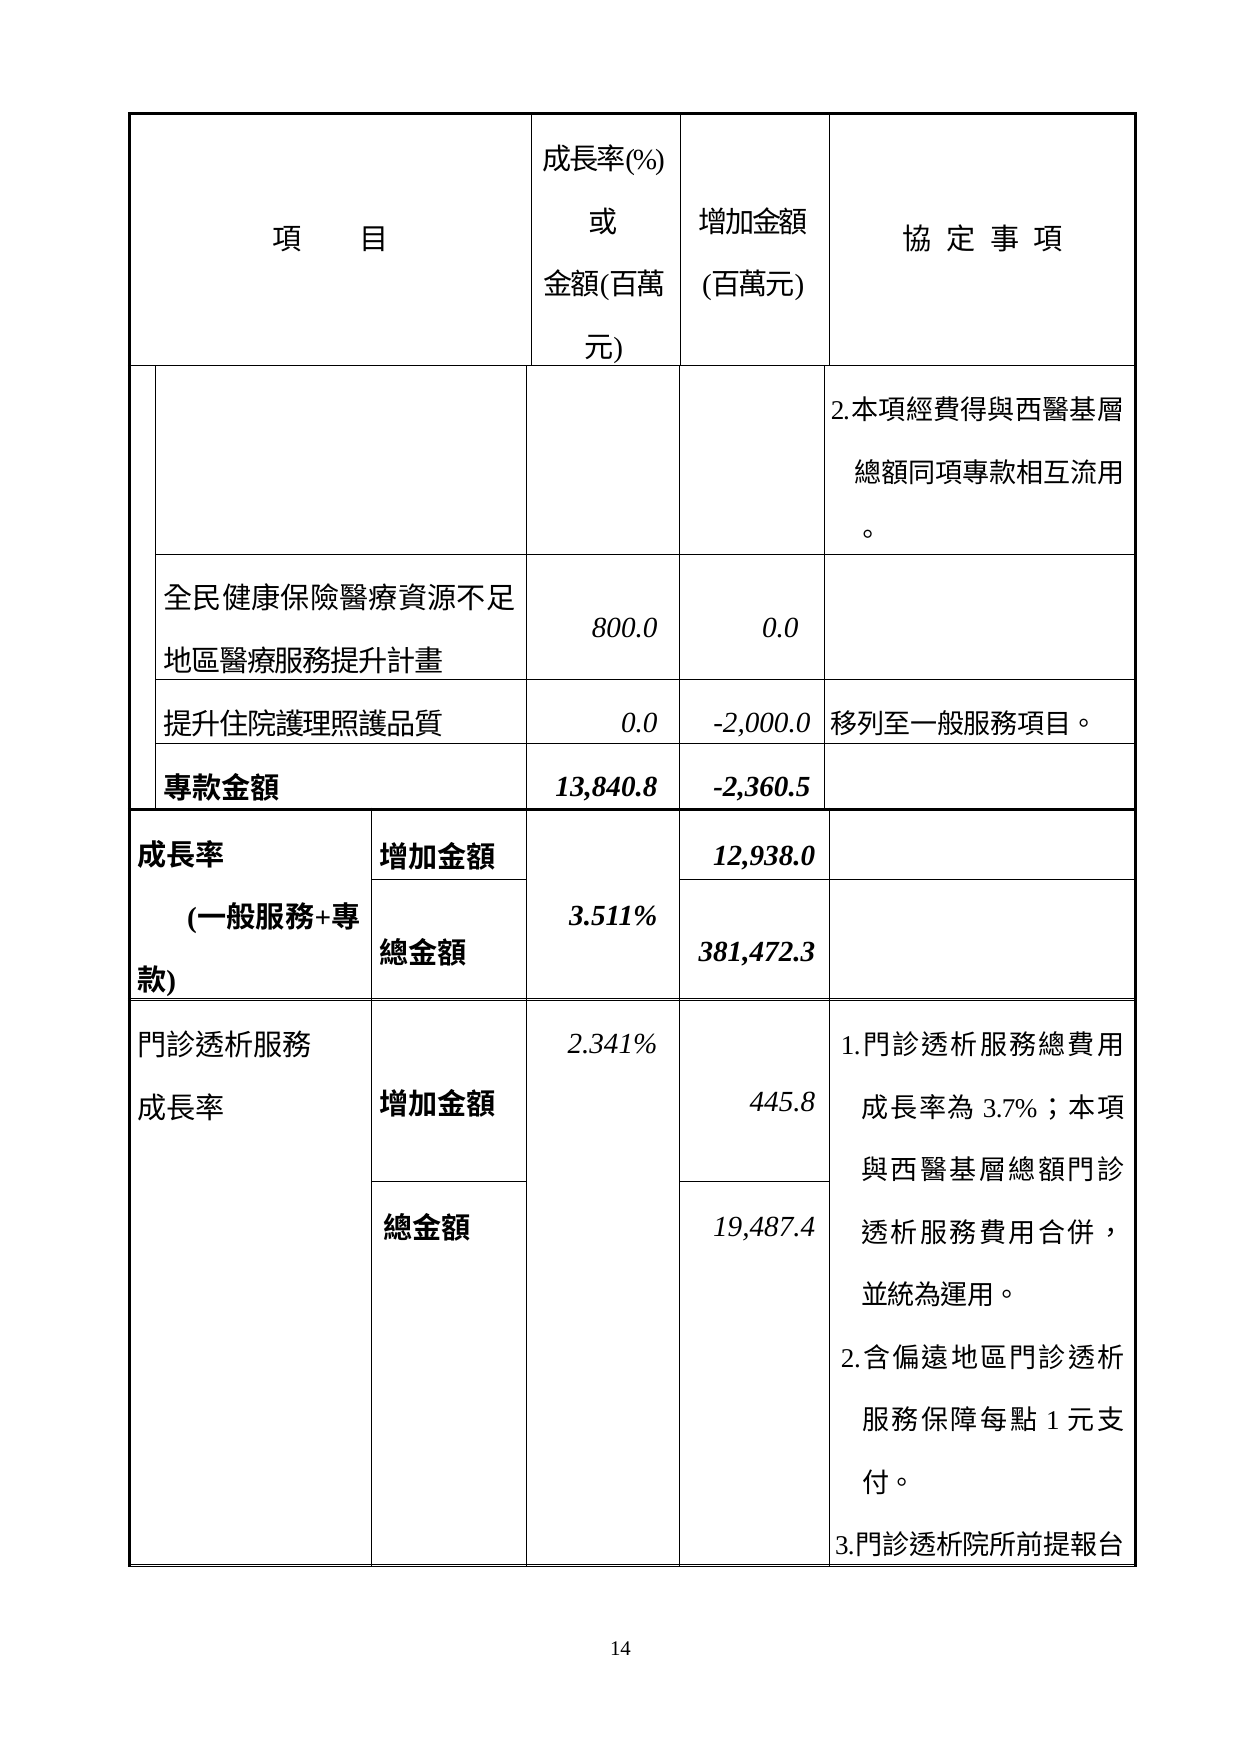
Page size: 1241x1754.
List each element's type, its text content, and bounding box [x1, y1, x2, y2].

table_cell [131, 679, 155, 742]
table_cell [830, 880, 1134, 998]
table_cell 12,938.0 [680, 811, 829, 879]
table_header 成長率(%)或 金額(百萬元) [532, 115, 680, 365]
table_header 協 定 事 項 [830, 115, 1134, 365]
table_cell 移列至一般服務項目。 [825, 680, 1134, 742]
table_cell 13,840.8 [527, 744, 679, 807]
table_cell [825, 555, 1134, 679]
table_cell 800.0 [527, 555, 679, 679]
table_cell -2,360.5 [680, 744, 824, 807]
table_cell [357, 744, 526, 807]
table_cell 0.0 [680, 555, 824, 679]
table_cell [830, 811, 1134, 879]
table_cell [825, 744, 1134, 807]
table_cell [131, 554, 155, 679]
table_cell 增加金額 [372, 811, 526, 879]
table_cell 專款金額 [156, 744, 357, 807]
table_cell 提升住院護理照護品質 [156, 680, 526, 742]
table_cell 門診透析服務 成長率 [131, 1001, 371, 1564]
table_cell [527, 366, 679, 554]
table_cell 3.511% [527, 811, 679, 998]
table_cell 增加金額 [372, 1001, 526, 1181]
table_cell -2,000.0 [680, 680, 824, 742]
table_cell 全民健康保險醫療資源不足地區醫療服務提升計畫 [156, 555, 526, 679]
table_cell 19,487.4 [680, 1182, 829, 1564]
table_cell [131, 366, 155, 554]
table_cell 總金額 [372, 1182, 526, 1564]
table_cell [680, 366, 824, 554]
table_header 增加金額 (百萬元) [681, 115, 829, 365]
table_cell 445.8 [680, 1001, 829, 1181]
table_cell 1.門診透析服務總費用成長率為3.7%；本項與西醫基層總額門診透析服務費用合併，並統為運用。 2.含偏遠地區門診透析服務保障每點1元支付。 3.門診透析院所前提報台灣腎臟醫學會之所有資料，嗣後改以全數上傳至中央健康保險署健保資訊網服務系統(VPN)，並將院所上傳情形納入「慢性腎衰竭病人門診透析服務品質提升獎勵計畫」之指標。 [830, 1001, 1134, 1564]
table_cell [131, 743, 155, 807]
table_cell 381,472.3 [680, 880, 829, 998]
table_cell 0.0 [527, 680, 679, 742]
table_cell 成長率 (一般服務+專款) [131, 811, 371, 998]
table_cell [156, 366, 526, 554]
table_cell 2.本項經費得與西醫基層總額同項專款相互流用。 [825, 366, 1134, 554]
table_cell 總金額 [372, 880, 526, 998]
table_header 項 目 [131, 115, 531, 365]
table_cell 2.341% [527, 1001, 679, 1564]
